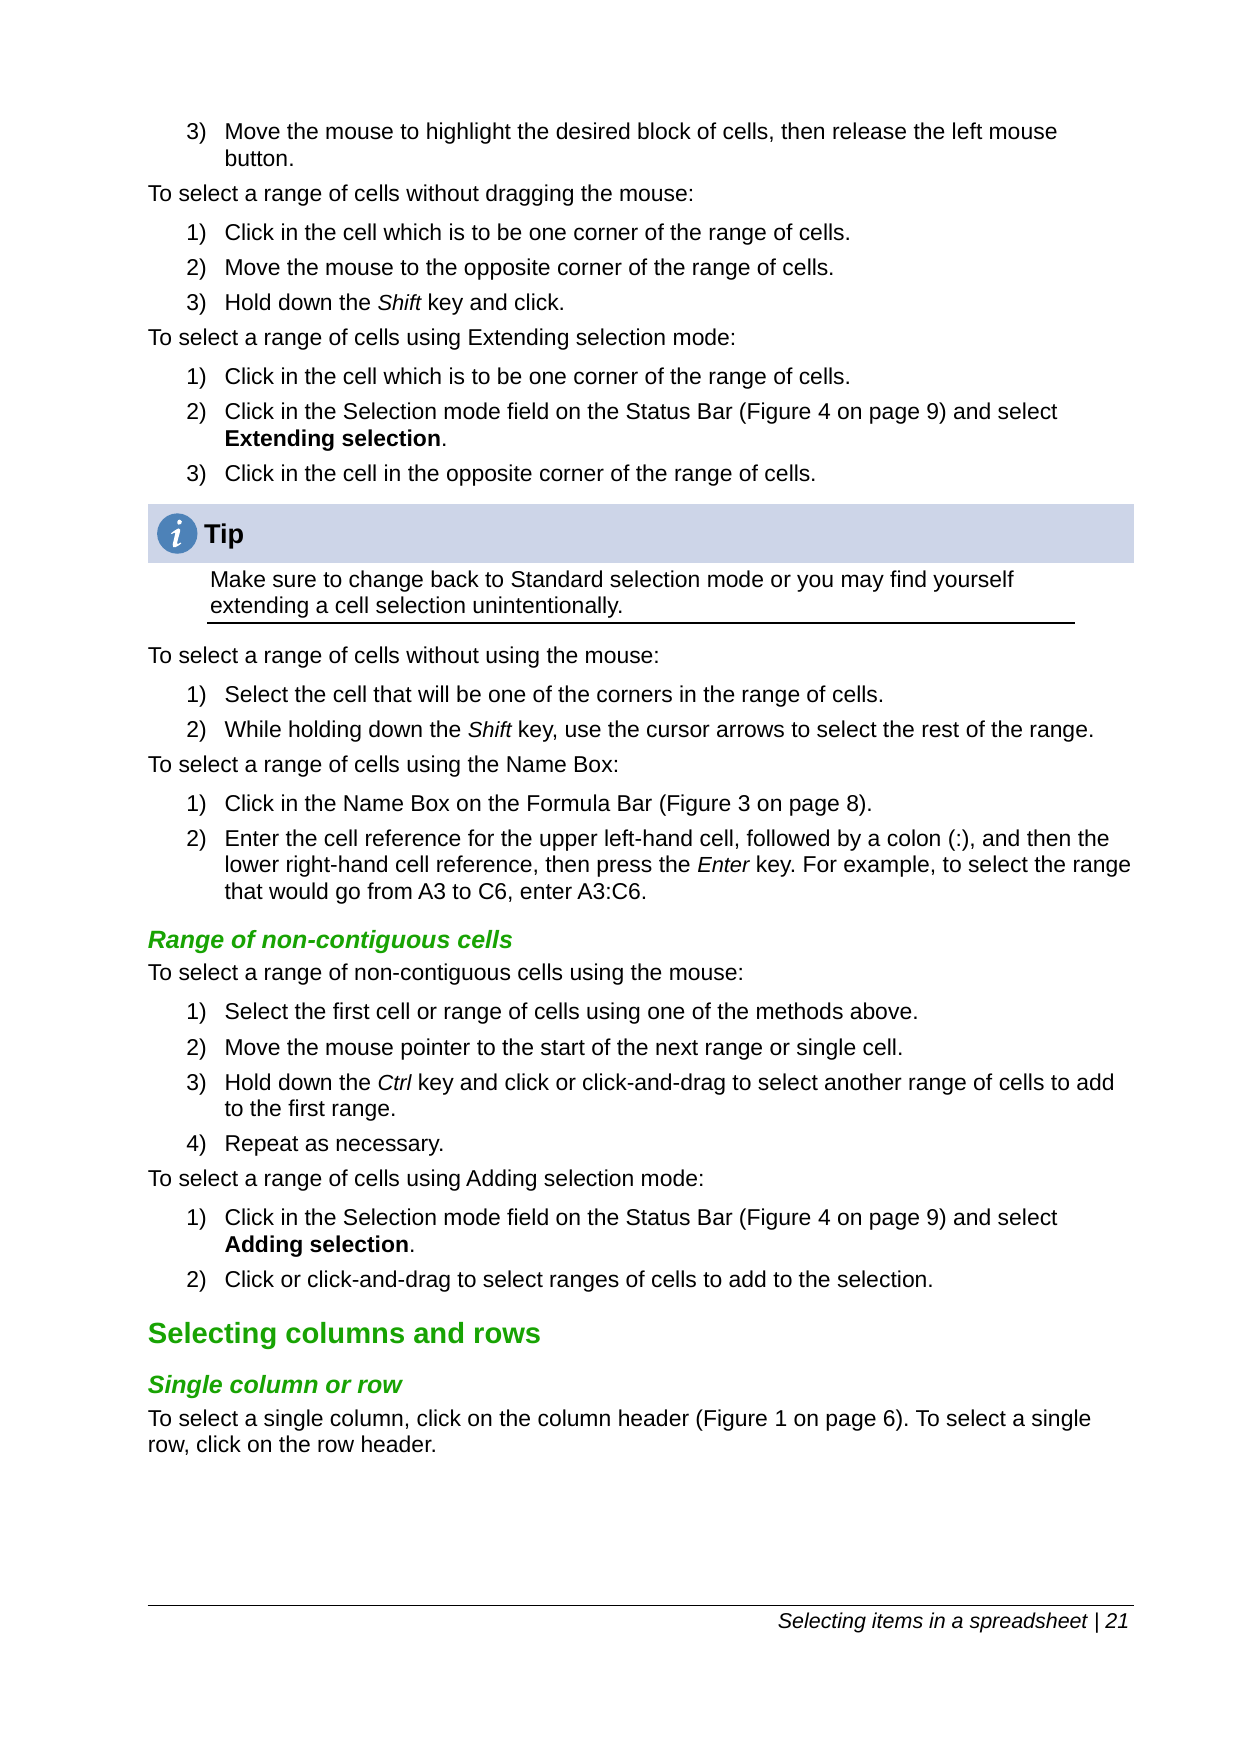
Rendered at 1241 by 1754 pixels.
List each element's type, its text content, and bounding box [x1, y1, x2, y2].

subtitle Single column or row [148, 1370, 1134, 1399]
list Select the first cell or range of cells using one of the methods above. [207, 998, 1134, 1024]
list While holding down the Shift key, use the cursor arrows to select the rest of the range. [207, 716, 1134, 742]
list To select a range of cells without dragging the mouse: [148, 180, 1134, 206]
list Click in the cell in the opposite corner of the range of cells. [207, 460, 1134, 486]
text To select a range of cells using the Name Box: [148, 751, 1134, 777]
subtitle Tip [148, 504, 1134, 563]
text To select a range of cells using Extending selection mode: [148, 324, 1134, 351]
text To select a range of non-contiguous cells using the mouse: [148, 959, 1134, 986]
list Move the mouse pointer to the start of the next range or single cell. [207, 1033, 1134, 1060]
list Move the mouse to highlight the desired block of cells, then release the left mouse button. [207, 118, 1134, 171]
list Hold down the Ctrl key and click or click-and-drag to select another range of cells to add to the first range. [207, 1069, 1134, 1121]
list Click in the Selection mode field on the Status Bar (Figure 4 on page 9) and select Adding selection. [207, 1204, 1134, 1257]
list Move the mouse to the opposite corner of the range of cells. [207, 254, 1134, 280]
list Hold down the Shift key and click. [207, 289, 1134, 315]
subtitle Range of non-contiguous cells [148, 925, 1134, 953]
list Select the cell that will be one of the corners in the range of cells. [207, 681, 1134, 707]
list To select a range of cells without using the mouse: [148, 642, 1134, 668]
list Click in the Name Box on the Formula Bar (Figure 3 on page 8). [207, 790, 1134, 816]
text To select a single column, click on the column header (Figure 1 on page 6). To select a single row, click on the row header. [148, 1405, 1134, 1457]
list Click in the Selection mode field on the Status Bar (Figure 4 on page 9) and select Extending selection. [207, 398, 1134, 451]
list Repeat as necessary. [207, 1130, 1134, 1157]
text Make sure to change back to Standard selection mode or you may find yourself extending a cell selection unintentionally. [207, 563, 1075, 622]
list Click or click-and-drag to select ranges of cells to add to the selection. [207, 1266, 1134, 1292]
subtitle Selecting columns and rows [148, 1316, 1134, 1349]
list Click in the cell which is to be one corner of the range of cells. [207, 218, 1134, 245]
list Enter the cell reference for the upper left-hand cell, followed by a colon (:), and then the lower right-hand cell reference, then press the Enter key. For example, to select the range that would go from A3 to C6, enter A3:C6. [207, 825, 1134, 904]
text To select a range of cells using Adding selection mode: [148, 1165, 1134, 1192]
list Click in the cell which is to be one corner of the range of cells. [207, 363, 1134, 389]
